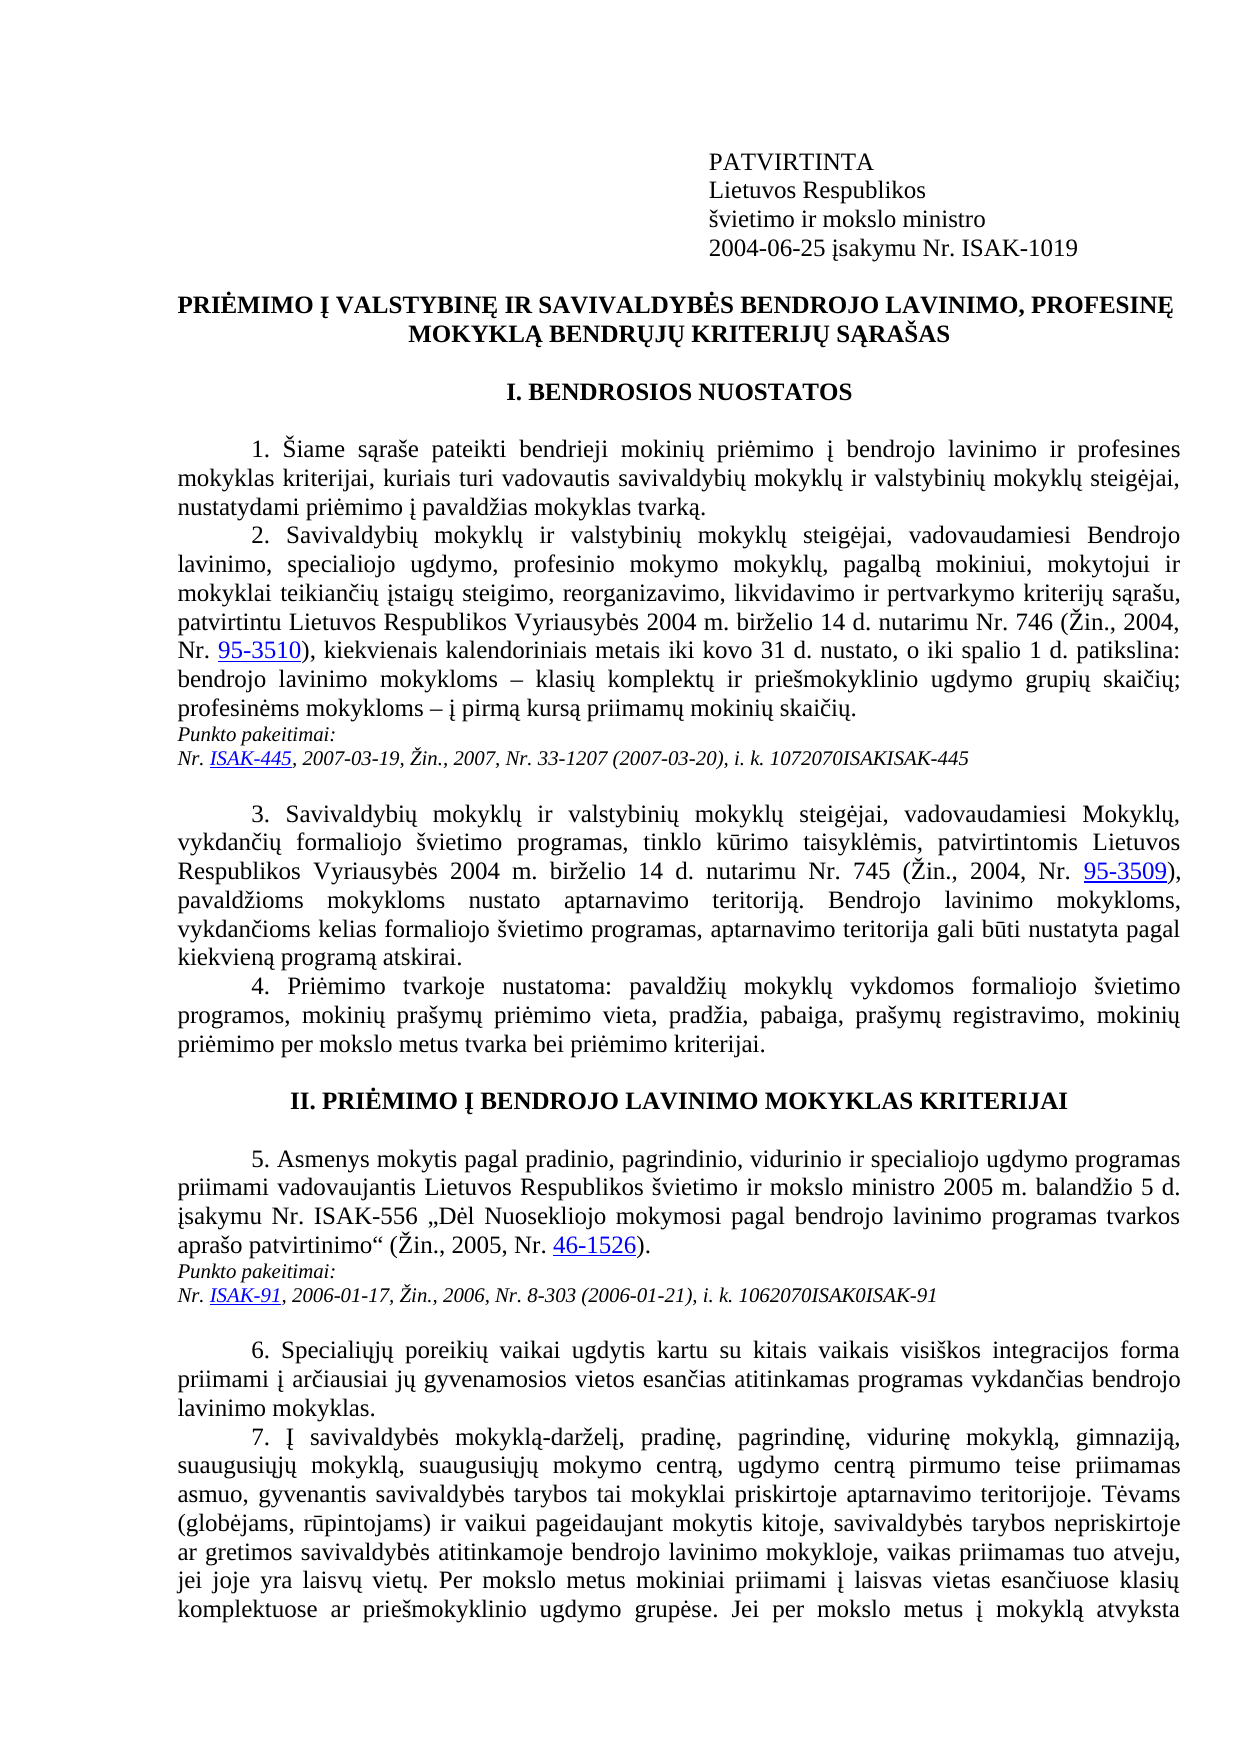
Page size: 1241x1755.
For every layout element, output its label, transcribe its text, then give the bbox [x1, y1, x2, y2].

text Nr. ISAK-91, 2006-01-17, Žin., 2006, Nr. 8-303 (2006-01-21), i. k. 1062070ISAK0ISAK-91 [177, 1283, 1181, 1307]
text švietimo ir mokslo ministro [177, 204, 1181, 233]
text PATVIRTINTA [709, 147, 1181, 176]
text 5. Asmenys mokytis pagal pradinio, pagrindinio, vidurinio ir specialiojo ugdymo programas priimami vadovaujantis Lietuvos Respublikos švietimo ir mokslo ministro 2005 m. balandžio 5 d. įsakymu Nr. ISAK-556 „Dėl Nuosekliojo mokymosi pagal bendrojo lavinimo programas tvarkos aprašo patvirtinimo“ (Žin., 2005, Nr. 46-1526). [177, 1144, 1181, 1259]
text PRIĖMIMO Į VALSTYBINĘ IR SAVIVALDYBĖS BENDROJO LAVINIMO, PROFESINĘ [177, 291, 1181, 319]
text Nr. ISAK-445, 2007-03-19, Žin., 2007, Nr. 33-1207 (2007-03-20), i. k. 1072070ISAKISAK-445 [177, 746, 1181, 770]
text 2004-06-25 įsakymu Nr. ISAK-1019 [177, 233, 1181, 262]
text Punkto pakeitimai: [177, 722, 1181, 746]
text Punkto pakeitimai: [177, 1259, 1181, 1283]
text 7. Į savivaldybės mokyklą-darželį, pradinę, pagrindinę, vidurinę mokyklą, gimnaziją, suaugusiųjų mokyklą, suaugusiųjų mokymo centrą, ugdymo centrą pirmumo teise priimamas asmuo, gyvenantis savivaldybės tarybos tai mokyklai priskirtoje aptarnavimo teritorijoje. Tėvams (globėjams, rūpintojams) ir vaikui pageidaujant mokytis kitoje, savivaldybės tarybos nepriskirtoje ar gretimos savivaldybės atitinkamoje bendrojo lavinimo mokykloje, vaikas priimamas tuo atveju, jei joje yra laisvų vietų. Per mokslo metus mokiniai priimami į laisvas vietas esančiuose klasių komplektuose ar priešmokyklinio ugdymo grupėse. Jei per mokslo metus į mokyklą atvyksta [177, 1422, 1181, 1623]
text 4. Priėmimo tvarkoje nustatoma: pavaldžių mokyklų vykdomos formaliojo švietimo programos, mokinių prašymų priėmimo vieta, pradžia, pabaiga, prašymų registravimo, mokinių priėmimo per mokslo metus tvarka bei priėmimo kriterijai. [177, 971, 1181, 1057]
text II. PRIĖMIMO Į BENDROJO LAVINIMO MOKYKLAS KRITERIJAI [177, 1086, 1181, 1115]
text MOKYKLĄ BENDRŲJŲ KRITERIJŲ SĄRAŠAS [177, 319, 1181, 348]
text 3. Savivaldybių mokyklų ir valstybinių mokyklų steigėjai, vadovaudamiesi Mokyklų, vykdančių formaliojo švietimo programas, tinklo kūrimo taisyklėmis, patvirtintomis Lietuvos Respublikos Vyriausybės 2004 m. birželio 14 d. nutarimu Nr. 745 (Žin., 2004, Nr. 95-3509), pavaldžioms mokykloms nustato aptarnavimo teritoriją. Bendrojo lavinimo mokykloms, vykdančioms kelias formaliojo švietimo programas, aptarnavimo teritorija gali būti nustatyta pagal kiekvieną programą atskirai. [177, 799, 1181, 971]
text I. BENDROSIOS NUOSTATOS [177, 377, 1181, 406]
text 2. Savivaldybių mokyklų ir valstybinių mokyklų steigėjai, vadovaudamiesi Bendrojo lavinimo, specialiojo ugdymo, profesinio mokymo mokyklų, pagalbą mokiniui, mokytojui ir mokyklai teikiančių įstaigų steigimo, reorganizavimo, likvidavimo ir pertvarkymo kriterijų sąrašu, patvirtintu Lietuvos Respublikos Vyriausybės 2004 m. birželio 14 d. nutarimu Nr. 746 (Žin., 2004, Nr. 95-3510), kiekvienais kalendoriniais metais iki kovo 31 d. nustato, o iki spalio 1 d. patikslina: bendrojo lavinimo mokykloms – klasių komplektų ir priešmokyklinio ugdymo grupių skaičių; profesinėms mokykloms – į pirmą kursą priimamų mokinių skaičių. [177, 521, 1181, 722]
text 1. Šiame sąraše pateikti bendrieji mokinių priėmimo į bendrojo lavinimo ir profesines mokyklas kriterijai, kuriais turi vadovautis savivaldybių mokyklų ir valstybinių mokyklų steigėjai, nustatydami priėmimo į pavaldžias mokyklas tvarką. [177, 434, 1181, 521]
text 6. Specialiųjų poreikių vaikai ugdytis kartu su kitais vaikais visiškos integracijos forma priimami į arčiausiai jų gyvenamosios vietos esančias atitinkamas programas vykdančias bendrojo lavinimo mokyklas. [177, 1336, 1181, 1422]
text Lietuvos Respublikos [177, 176, 1181, 204]
